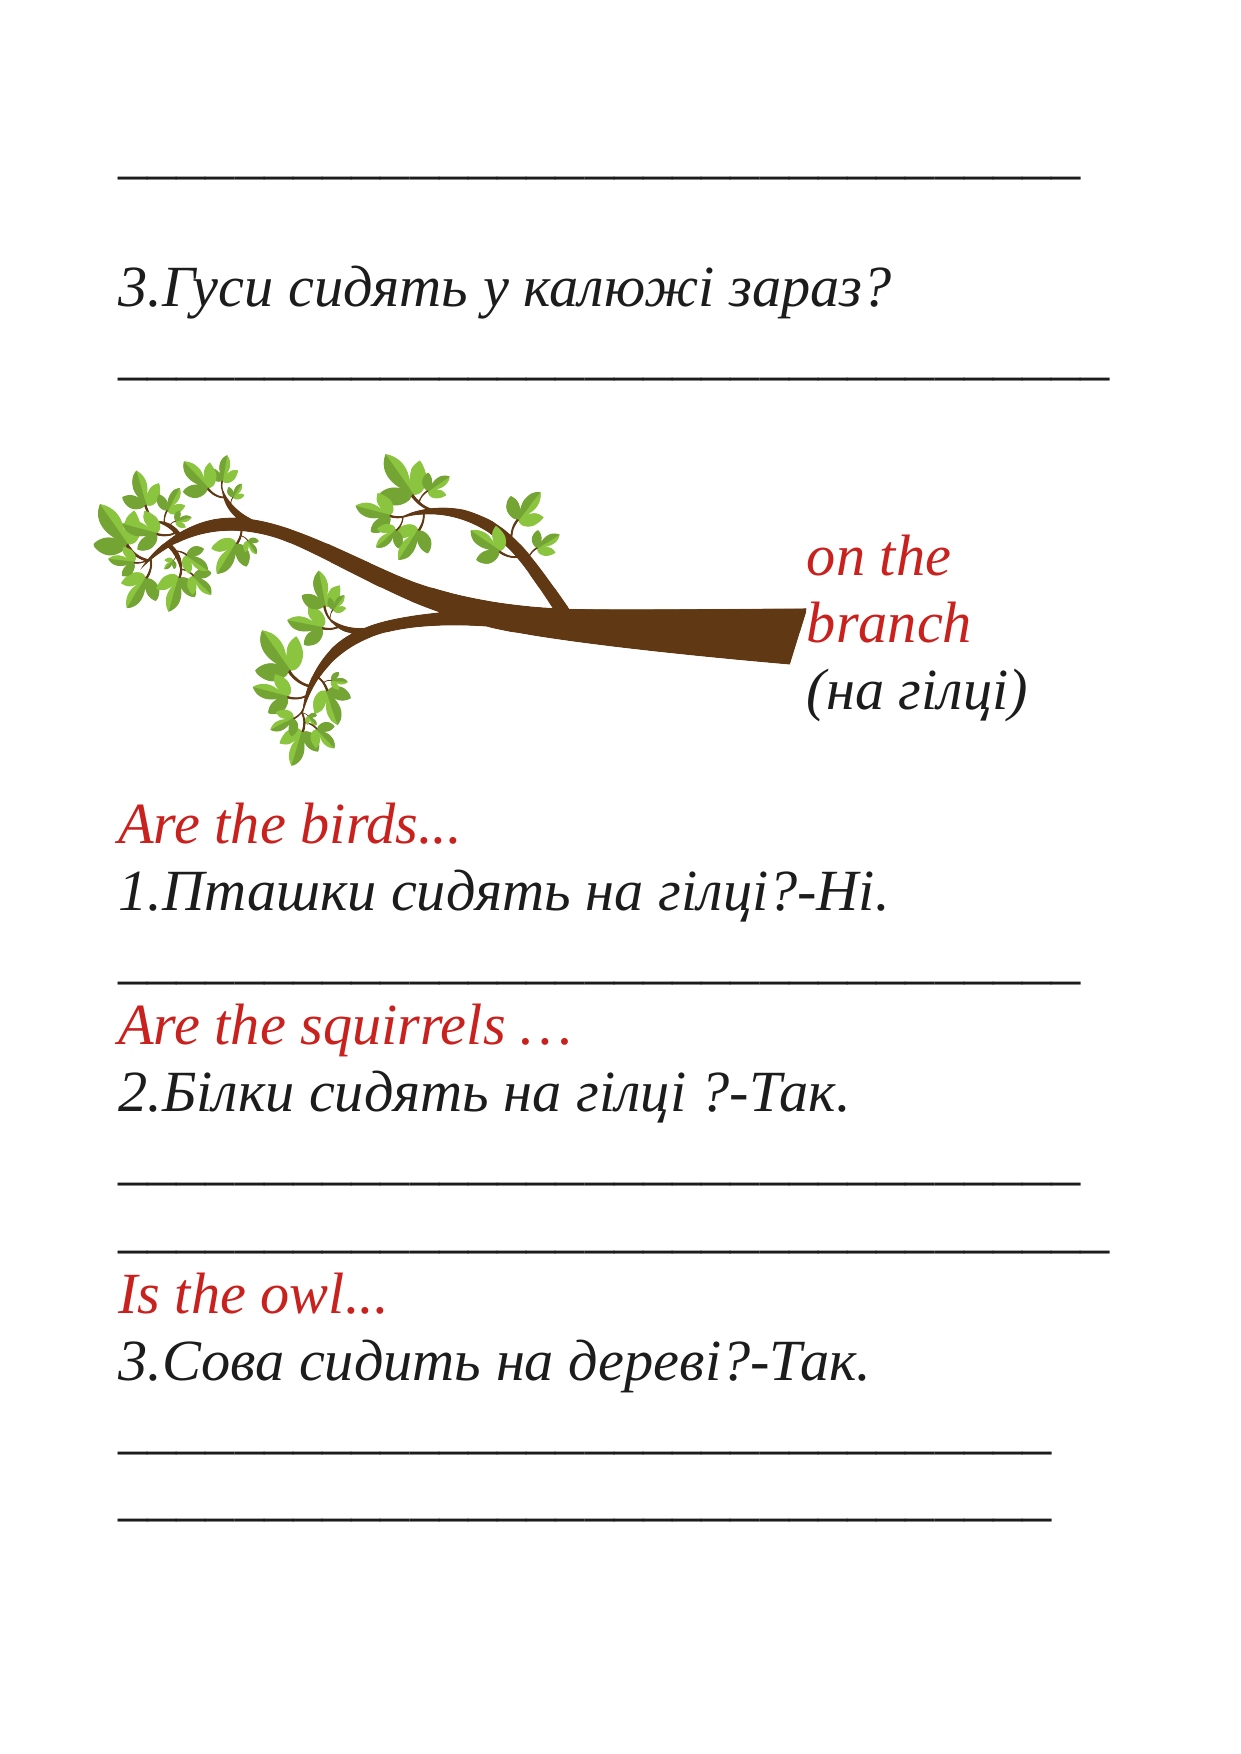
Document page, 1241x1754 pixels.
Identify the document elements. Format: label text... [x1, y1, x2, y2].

text 3.Гуси сидять у калюжі зараз? [118, 252, 1122, 319]
text _________________________________ [118, 923, 1122, 990]
text 3.Сова сидить на дереві?-Так. [118, 1326, 1122, 1393]
text on the branch [807, 521, 1122, 655]
text _________________________________ [118, 1124, 1122, 1191]
text __________________________________ [118, 319, 1122, 386]
text _________________________________ [118, 118, 1122, 185]
text 2.Білки сидять на гілці ?-Так. [118, 1057, 1122, 1124]
text Are the birds... [118, 789, 1122, 856]
text (на гілці) [807, 655, 1122, 722]
picture [93, 454, 807, 766]
text Are the squirrels … [118, 990, 1122, 1057]
text Is the owl... [118, 1258, 1122, 1326]
text __________________________________ [118, 1191, 1122, 1258]
text ________________________________ [118, 1393, 1122, 1460]
text ________________________________ [118, 1460, 1122, 1527]
text 1.Пташки сидять на гілці?-Ні. [118, 856, 1122, 923]
